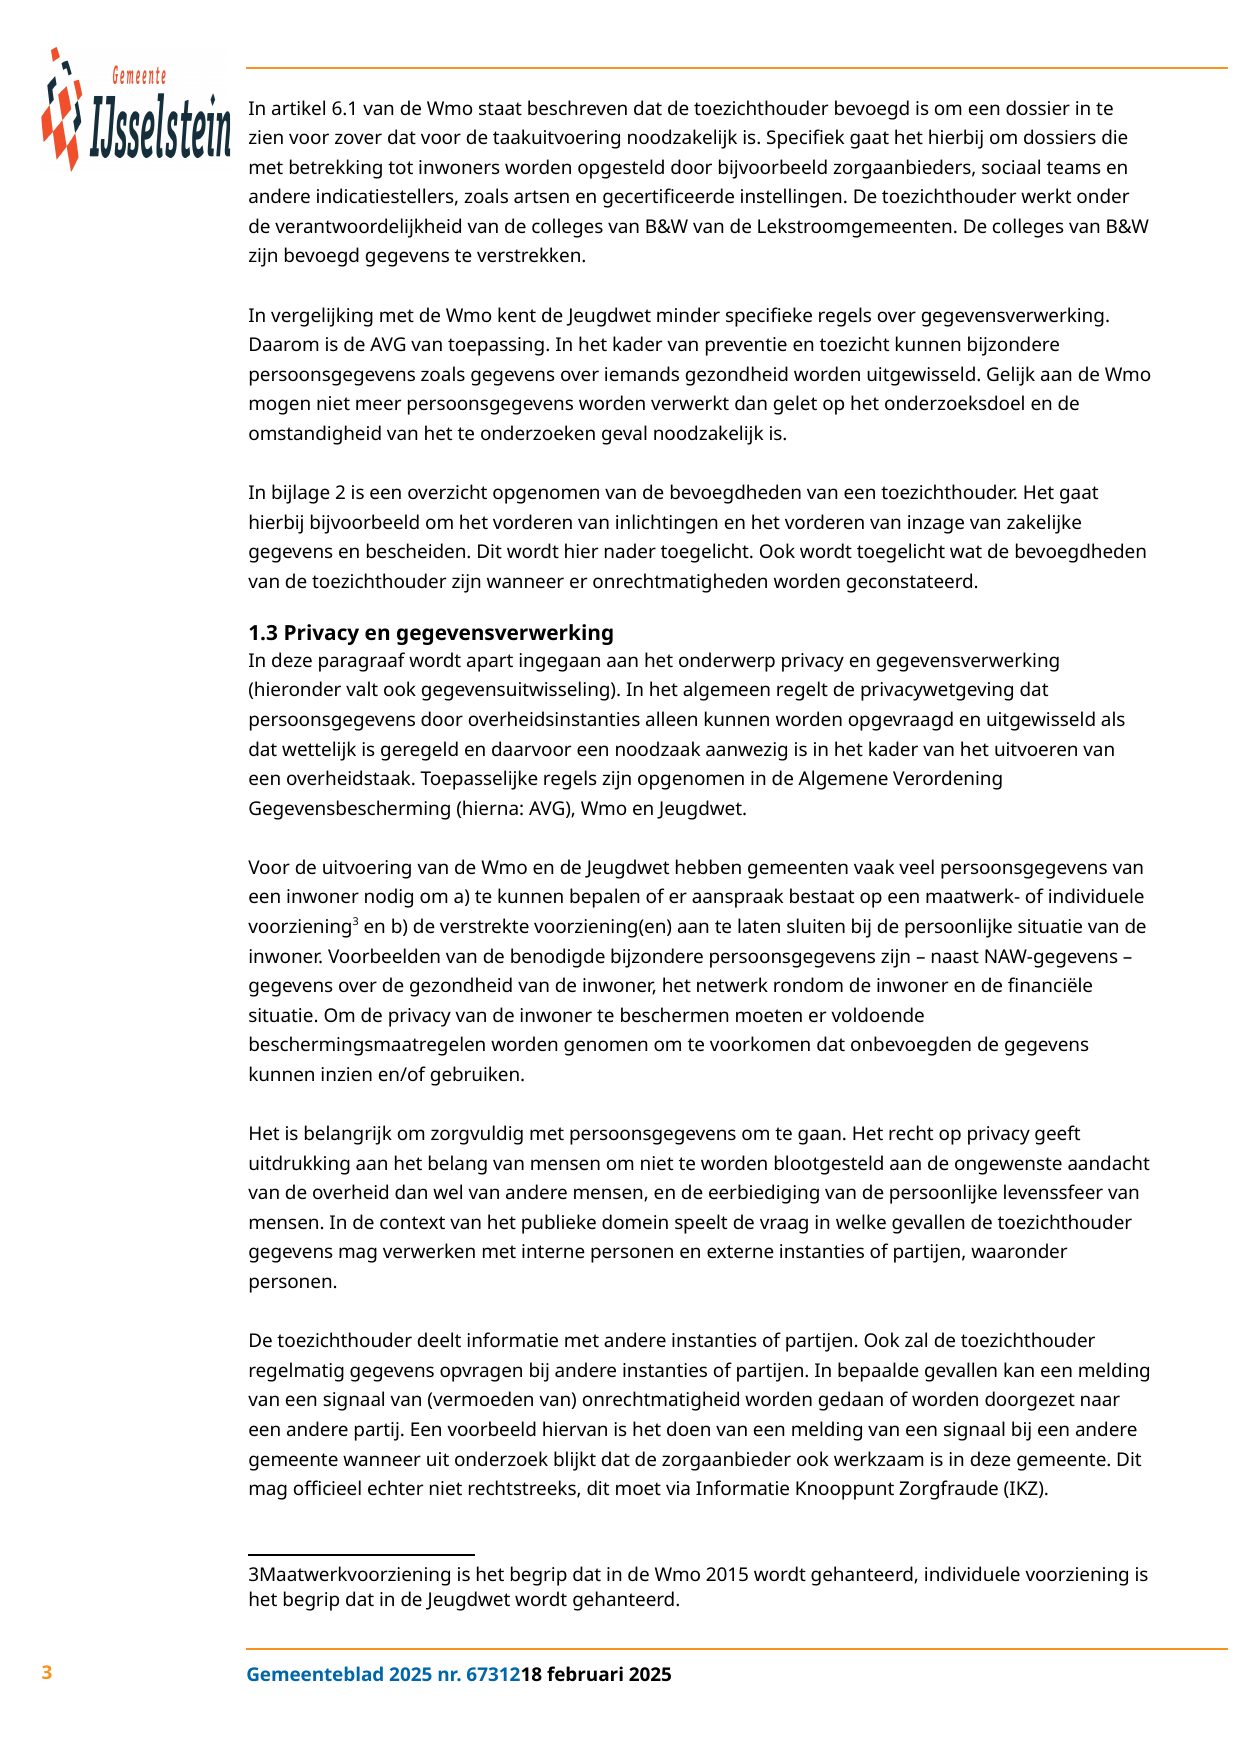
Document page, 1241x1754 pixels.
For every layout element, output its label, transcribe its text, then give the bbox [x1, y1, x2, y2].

text Voor de uitvoering van de Wmo en de Jeugdwet hebben gemeenten vaak veel persoonsgegevens van een inwoner nodig om a) te kunnen bepalen of er aanspraak bestaat op een maatwerk- of individuele voorziening en b) de verstrekte voorziening(en) aan te laten sluiten bij de persoonlijke situatie van de inwoner. Voorbeelden van de benodigde bijzondere persoonsgegevens zijn – naast NAW-gegevens – gegevens over de gezondheid van de inwoner, het netwerk rondom de inwoner en de financiële situatie. Om de privacy van de inwoner te beschermen moeten er voldoende beschermingsmaatregelen worden genomen om te voorkomen dat onbevoegden de gegevens kunnen inzien en/of gebruiken. [248, 854, 1152, 1087]
text De toezichthouder deelt informatie met andere instanties of partijen. Ook zal de toezichthouder regelmatig gegevens opvragen bij andere instanties of partijen. In bepaalde gevallen kan een melding van een signaal van (vermoeden van) onrechtmatigheid worden gedaan of worden doorgezet naar een andere partij. Een voorbeeld hiervan is het doen van een melding van een signaal bij een andere gemeente wanneer uit onderzoek blijkt dat de zorgaanbieder ook werkzaam is in deze gemeente. Dit mag officieel echter niet rechtstreeks, dit moet via Informatie Knooppunt Zorgfraude (IKZ). [248, 1327, 1152, 1501]
picture [41, 47, 231, 172]
text Het is belangrijk om zorgvuldig met persoonsgegevens om te gaan. Het recht op privacy geeft uitdrukking aan het belang van mensen om niet te worden blootgesteld aan de ongewenste aandacht van de overheid dan wel van andere mensen, en de eerbiediging van de persoonlijke levenssfeer van mensen. In de context van het publieke domein speelt de vraag in welke gevallen de toezichthouder gegevens mag verwerken met interne personen en externe instanties of partijen, waaronder personen. [248, 1120, 1152, 1294]
text Maatwerkvoorziening is het begrip dat in de Wmo 2015 wordt gehanteerd, individuele voorziening is het begrip dat in de Jeugdwet wordt gehanteerd. [248, 1561, 1152, 1612]
text In artikel 6.1 van de Wmo staat beschreven dat de toezichthouder bevoegd is om een dossier in te zien voor zover dat voor de taakuitvoering noodzakelijk is. Specifiek gaat het hierbij om dossiers die met betrekking tot inwoners worden opgesteld door bijvoorbeeld zorgaanbieders, sociaal teams en andere indicatiestellers, zoals artsen en gecertificeerde instellingen. De toezichthouder werkt onder de verantwoordelijkheid van de colleges van B&W van de Lekstroomgemeenten. De colleges van B&W zijn bevoegd gegevens te verstrekken. [248, 95, 1152, 268]
text 1.3 Privacy en gegevensverwerking [248, 618, 1152, 647]
text In deze paragraaf wordt apart ingegaan aan het onderwerp privacy en gegevensverwerking (hieronder valt ook gegevensuitwisseling). In het algemeen regelt de privacywetgeving dat persoonsgegevens door overheidsinstanties alleen kunnen worden opgevraagd en uitgewisseld als dat wettelijk is geregeld en daarvoor een noodzaak aanwezig is in het kader van het uitvoeren van een overheidstaak. Toepasselijke regels zijn opgenomen in de Algemene Verordening Gegevensbescherming (hierna: AVG), Wmo en Jeugdwet. [248, 647, 1152, 821]
text In bijlage 2 is een overzicht opgenomen van de bevoegdheden van een toezichthouder. Het gaat hierbij bijvoorbeeld om het vorderen van inlichtingen en het vorderen van inzage van zakelijke gegevens en bescheiden. Dit wordt hier nader toegelicht. Ook wordt toegelicht wat de bevoegdheden van de toezichthouder zijn wanneer er onrechtmatigheden worden geconstateerd. [248, 479, 1152, 594]
text In vergelijking met de Wmo kent de Jeugdwet minder specifieke regels over gegevensverwerking. Daarom is de AVG van toepassing. In het kader van preventie en toezicht kunnen bijzondere persoonsgegevens zoals gegevens over iemands gezondheid worden uitgewisseld. Gelijk aan de Wmo mogen niet meer persoonsgegevens worden verwerkt dan gelet op het onderzoeksdoel en de omstandigheid van het te onderzoeken geval noodzakelijk is. [248, 302, 1152, 446]
